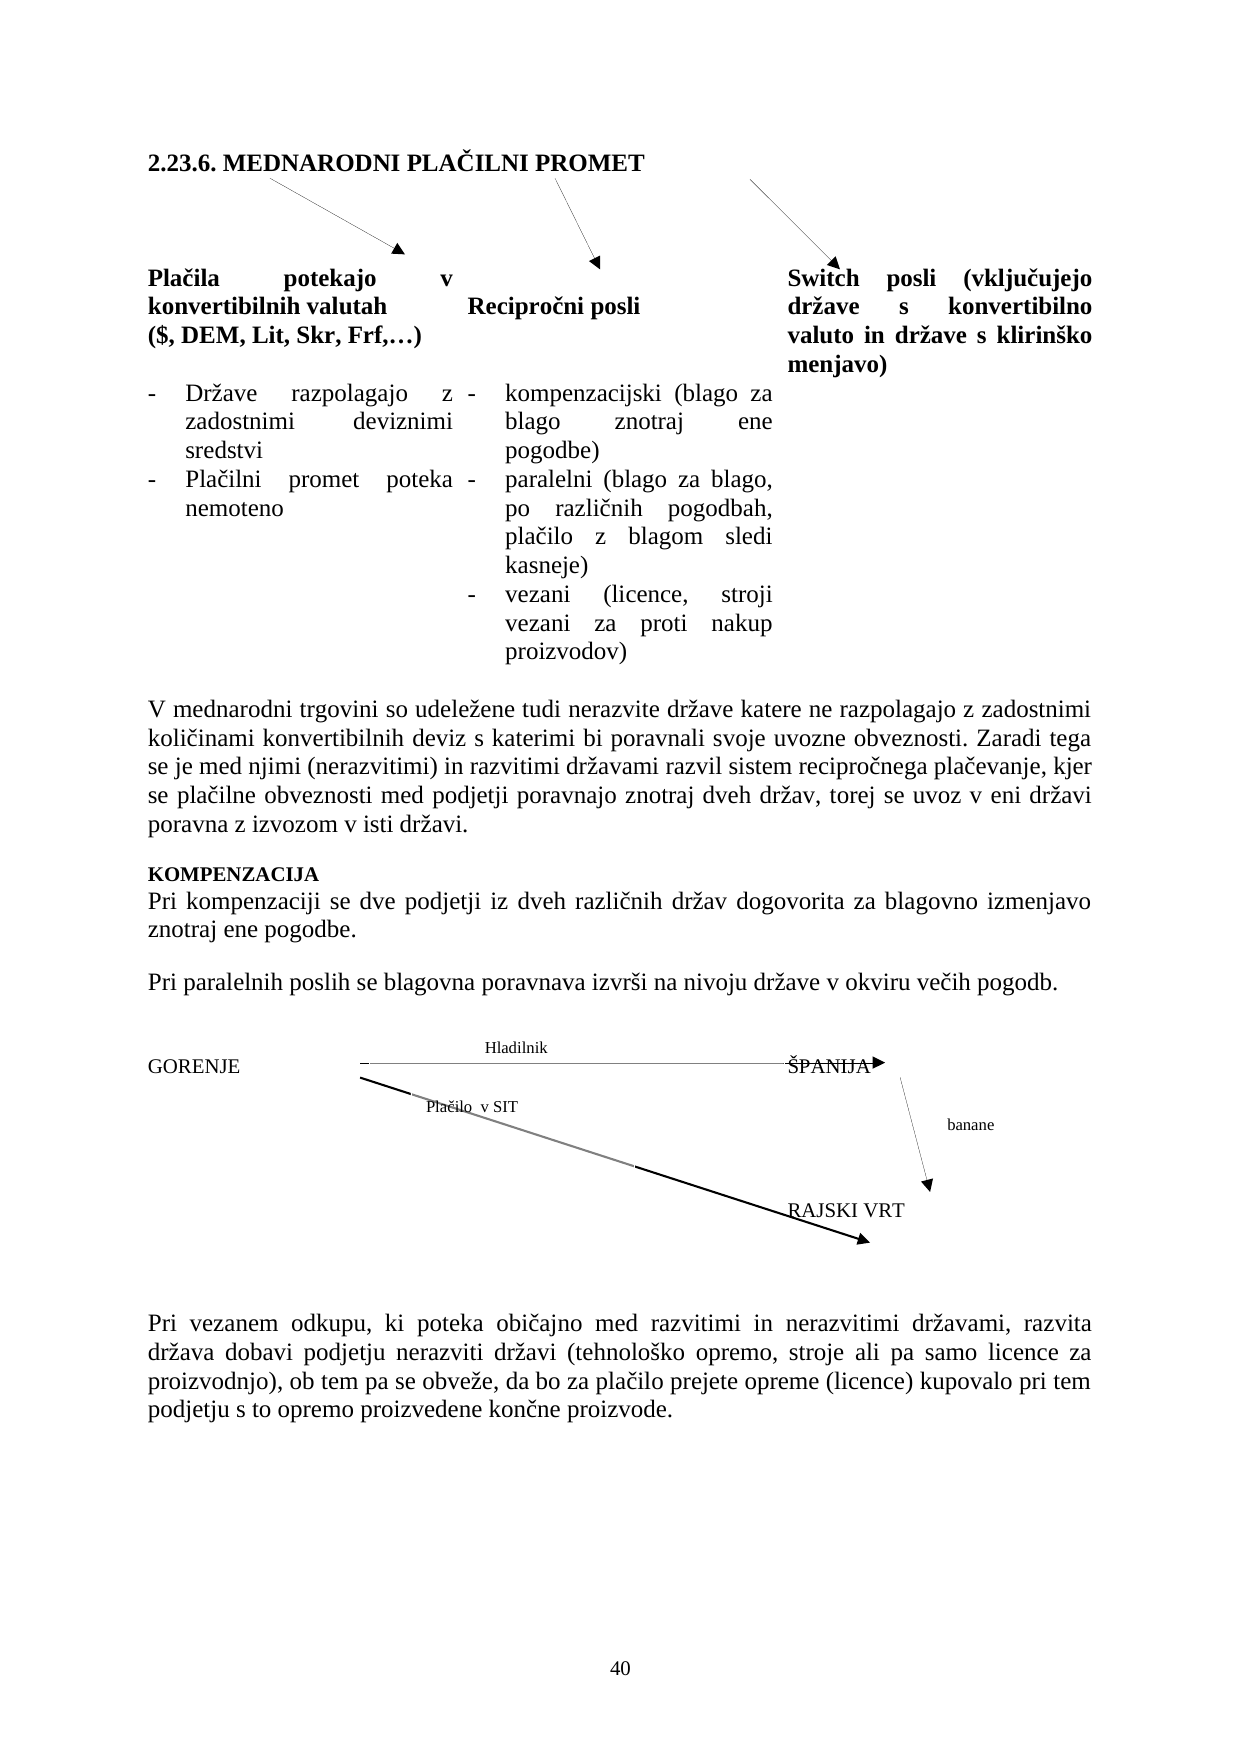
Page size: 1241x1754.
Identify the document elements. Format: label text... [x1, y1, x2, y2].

text Pri paralelnih poslih se blagovna poravnava izvrši na nivoju države v okviru večih pogodb. [148, 967, 1093, 996]
table_cell [780, 378, 1100, 665]
text Pri vezanem odkupu, ki poteka običajno med razvitimi in nerazvitimi državami, razvita država dobavi podjetju nerazviti državi (tehnološko opremo, stroje ali pa samo licence za proizvodnjo), ob tem pa se obveže, da bo za plačilo prejete opreme (licence) kupovalo pri tem podjetju s to opremo proizvedene končne proizvode. [148, 1308, 1093, 1423]
table_header ŠPANIJA [780, 1054, 1100, 1078]
table_header GORENJE [140, 1054, 460, 1078]
table_cell [460, 1198, 780, 1222]
subtitle KOMPENZACIJA [148, 862, 1093, 886]
text Pri kompenzaciji se dve podjetji iz dveh različnih držav dogovorita za blagovno izmenjavo znotraj ene pogodbe. [148, 886, 1093, 943]
table_header Recipročni posli [460, 263, 780, 378]
table_cell [368, 1078, 460, 1092]
table_cell [460, 1168, 725, 1198]
table_header Switch posli (vključujejo države s konvertibilno valuto in države s klirinško menjavo) [780, 263, 1100, 378]
table_cell [739, 1198, 780, 1212]
subtitle 2.23.6. MEDNARODNI PLAČILNI PROMET [148, 148, 1093, 176]
table_cell [140, 1198, 460, 1222]
table_cell Države razpolagajo z zadostnimi deviznimi sredstvi Plačilni promet poteka nemoteno [140, 378, 460, 665]
text V mednarodni trgovini so udeležene tudi nerazvite države katere ne razpolagajo z zadostnimi količinami konvertibilnih deviz s katerimi bi poravnali svoje uvozne obveznosti. Zaradi tega se je med njimi (nerazvitimi) in razvitimi državami razvil sistem recipročnega plačevanje, kjer se plačilne obveznosti med podjetji poravnajo znotraj dveh držav, torej se uvoz v eni državi poravna z izvozom v isti državi. [148, 694, 1093, 838]
table_cell [140, 1078, 460, 1198]
text Hladilnik [384, 1038, 769, 1057]
table_cell kompenzacijski (blago za blago znotraj ene pogodbe) paralelni (blago za blago, po različnih pogodbah, plačilo z blagom sledi kasneje) vezani (licence, stroji vezani za proti nakup proizvodov) [460, 378, 780, 665]
table_cell [780, 1078, 1100, 1198]
table_header Plačila potekajo v konvertibilnih valutah ($, DEM, Lit, Skr, Frf,…) [140, 263, 460, 378]
table_header [460, 1068, 780, 1078]
table_cell [460, 1078, 780, 1198]
table_cell RAJSKI VRT [780, 1198, 1100, 1222]
